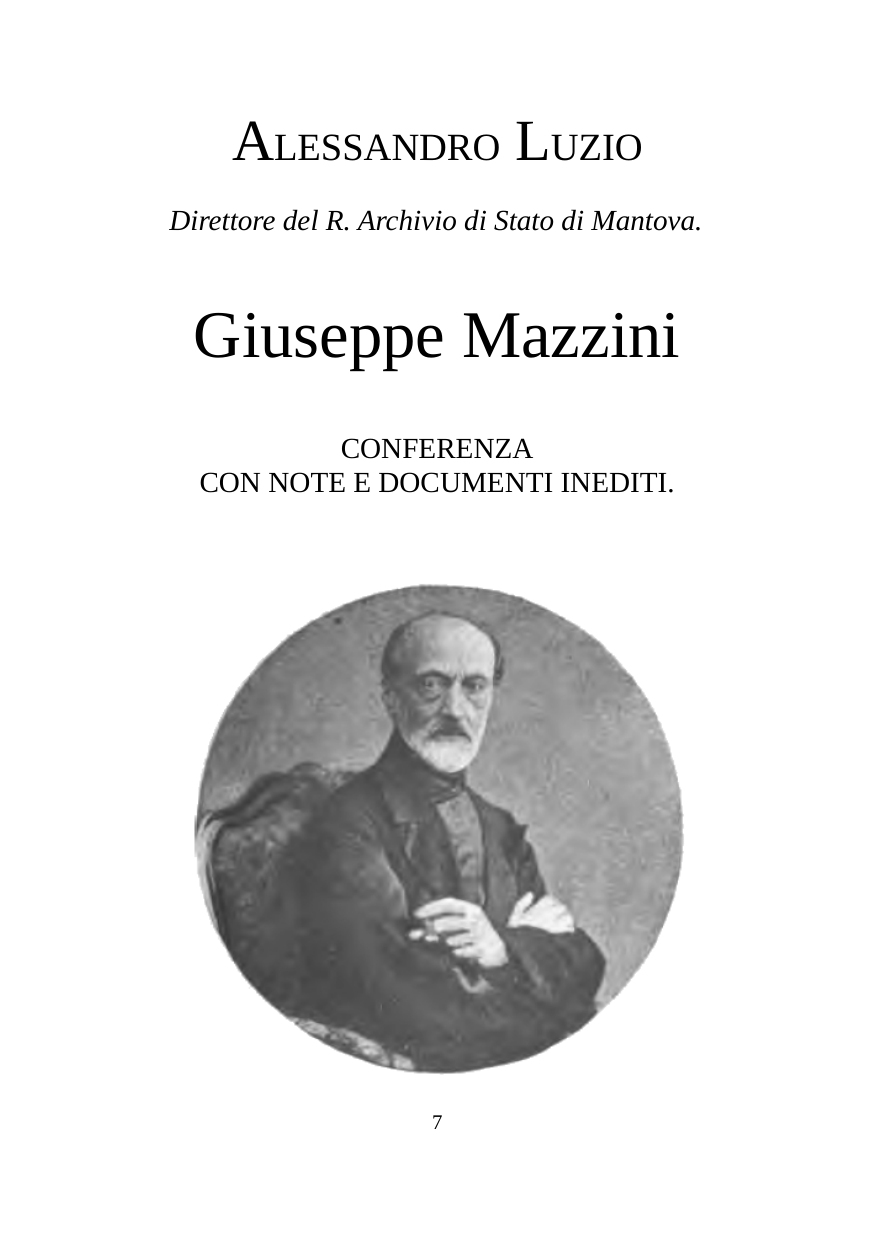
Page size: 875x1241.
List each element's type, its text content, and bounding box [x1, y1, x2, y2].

text CON NOTE E DOCUMENTI INEDITI. [106, 465, 768, 498]
picture [186, 578, 688, 1081]
text Alessandro Luzio [106, 106, 768, 173]
text CONFERENZA [106, 431, 768, 465]
text Giuseppe Mazzini [106, 295, 768, 372]
text Direttore del R. Archivio di Stato di Mantova. [106, 203, 768, 236]
